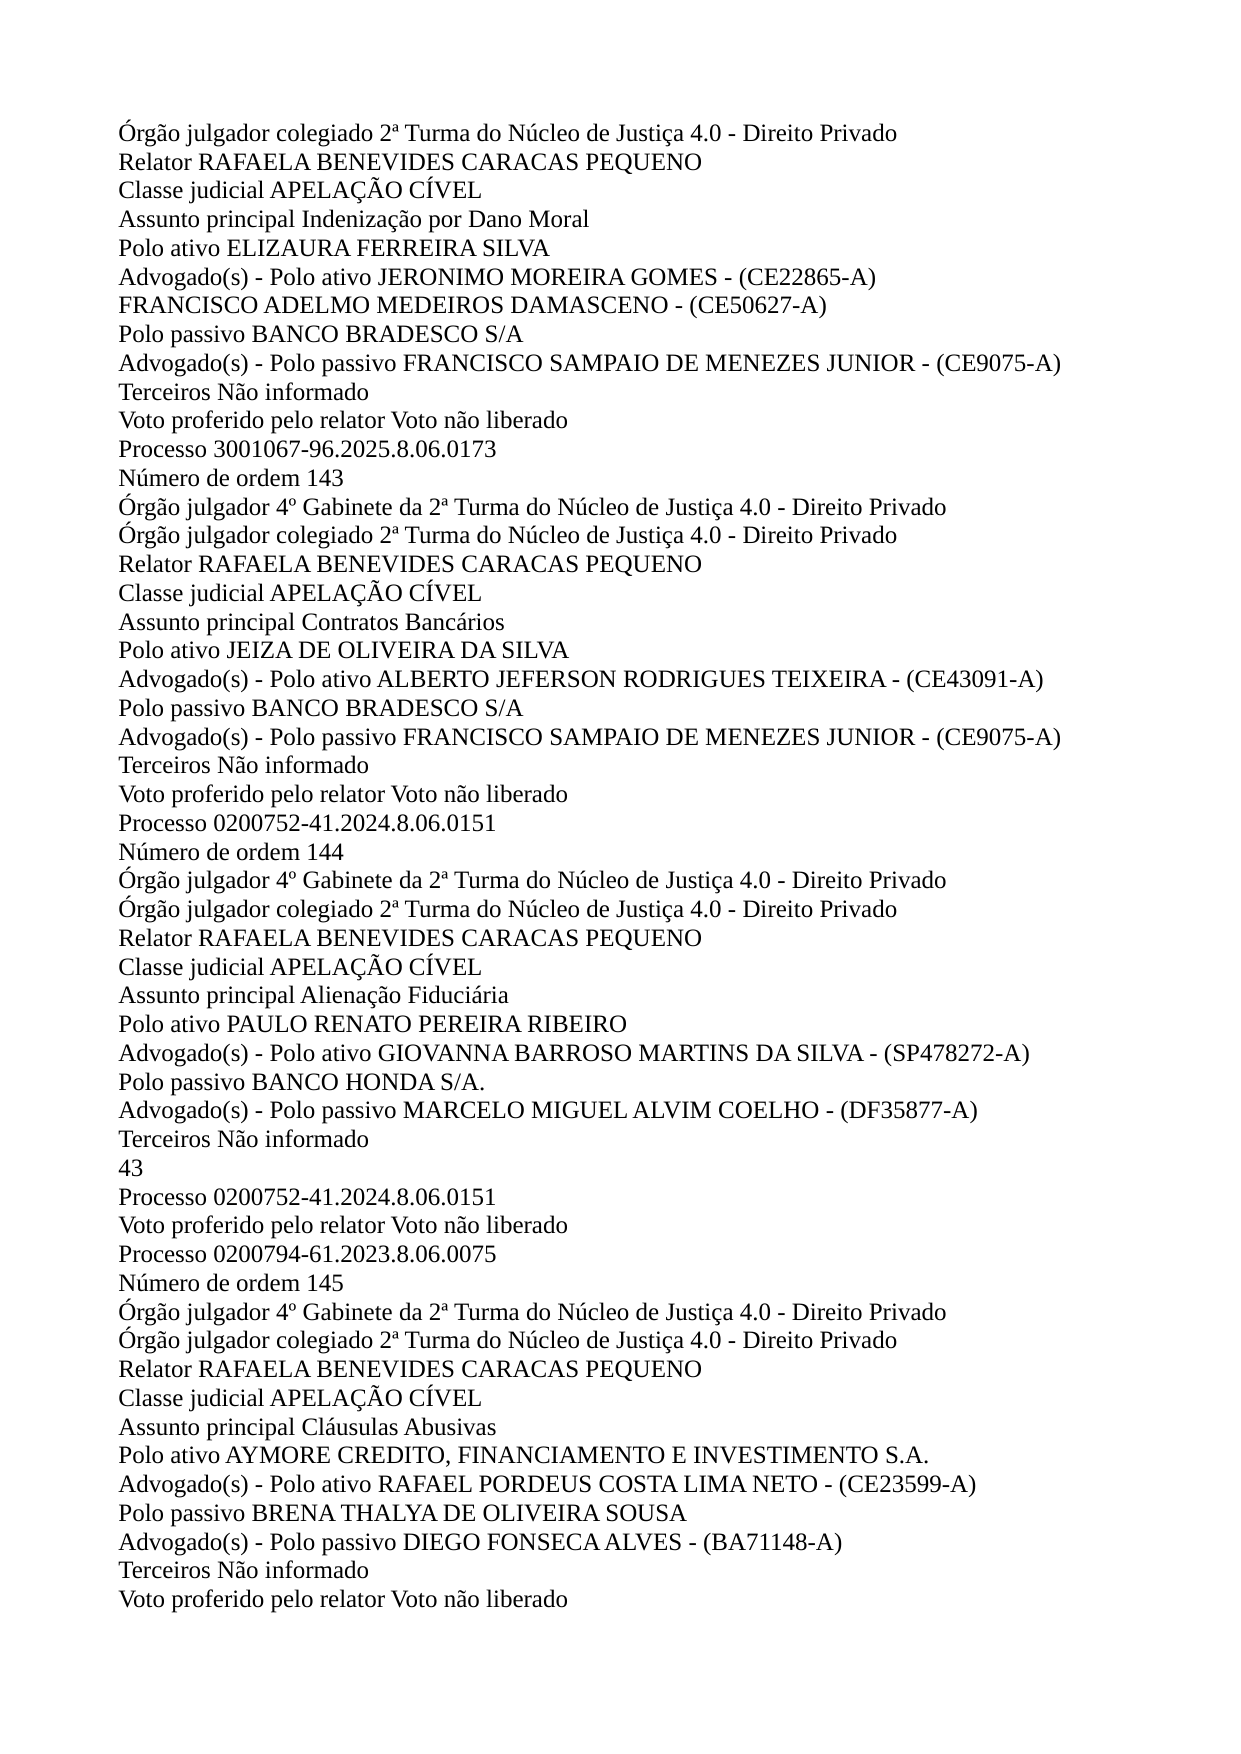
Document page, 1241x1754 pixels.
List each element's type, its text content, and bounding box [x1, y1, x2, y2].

text Classe judicial APELAÇÃO CÍVEL [118, 176, 1122, 204]
text Assunto principal Cláusulas Abusivas [118, 1412, 1122, 1441]
text Polo passivo BANCO BRADESCO S/A [118, 319, 1122, 348]
text Relator RAFAELA BENEVIDES CARACAS PEQUENO [118, 549, 1122, 578]
text Órgão julgador colegiado 2ª Turma do Núcleo de Justiça 4.0 - Direito Privado [118, 894, 1122, 923]
text Polo passivo BRENA THALYA DE OLIVEIRA SOUSA [118, 1498, 1122, 1527]
text Voto proferido pelo relator Voto não liberado [118, 406, 1122, 434]
text Classe judicial APELAÇÃO CÍVEL [118, 952, 1122, 981]
text Número de ordem 144 [118, 837, 1122, 866]
text Processo 0200794-61.2023.8.06.0075 [118, 1239, 1122, 1268]
text Terceiros Não informado [118, 751, 1122, 779]
text Voto proferido pelo relator Voto não liberado [118, 1211, 1122, 1239]
text Órgão julgador 4º Gabinete da 2ª Turma do Núcleo de Justiça 4.0 - Direito Privado [118, 492, 1122, 521]
text Órgão julgador 4º Gabinete da 2ª Turma do Núcleo de Justiça 4.0 - Direito Privado [118, 1297, 1122, 1326]
text Classe judicial APELAÇÃO CÍVEL [118, 578, 1122, 607]
text Voto proferido pelo relator Voto não liberado [118, 1584, 1122, 1613]
text Advogado(s) - Polo ativo ALBERTO JEFERSON RODRIGUES TEIXEIRA - (CE43091-A) [118, 664, 1122, 693]
text Terceiros Não informado [118, 1124, 1122, 1153]
text Advogado(s) - Polo ativo GIOVANNA BARROSO MARTINS DA SILVA - (SP478272-A) [118, 1038, 1122, 1067]
text Relator RAFAELA BENEVIDES CARACAS PEQUENO [118, 1354, 1122, 1383]
text Polo ativo ELIZAURA FERREIRA SILVA [118, 233, 1122, 262]
text Processo 3001067-96.2025.8.06.0173 [118, 434, 1122, 463]
text Polo ativo JEIZA DE OLIVEIRA DA SILVA [118, 636, 1122, 664]
text FRANCISCO ADELMO MEDEIROS DAMASCENO - (CE50627-A) [118, 291, 1122, 319]
text Polo ativo AYMORE CREDITO, FINANCIAMENTO E INVESTIMENTO S.A. [118, 1441, 1122, 1469]
text Número de ordem 143 [118, 463, 1122, 492]
text Terceiros Não informado [118, 377, 1122, 406]
text Advogado(s) - Polo passivo DIEGO FONSECA ALVES - (BA71148-A) [118, 1527, 1122, 1556]
text Voto proferido pelo relator Voto não liberado [118, 779, 1122, 808]
text Relator RAFAELA BENEVIDES CARACAS PEQUENO [118, 147, 1122, 176]
text Terceiros Não informado [118, 1556, 1122, 1584]
text Polo passivo BANCO HONDA S/A. [118, 1067, 1122, 1096]
text 43 [118, 1153, 1122, 1182]
text Polo passivo BANCO BRADESCO S/A [118, 693, 1122, 722]
text Órgão julgador colegiado 2ª Turma do Núcleo de Justiça 4.0 - Direito Privado [118, 118, 1122, 147]
text Processo 0200752-41.2024.8.06.0151 [118, 1182, 1122, 1211]
text Órgão julgador colegiado 2ª Turma do Núcleo de Justiça 4.0 - Direito Privado [118, 521, 1122, 549]
text Advogado(s) - Polo passivo MARCELO MIGUEL ALVIM COELHO - (DF35877-A) [118, 1096, 1122, 1124]
text Número de ordem 145 [118, 1268, 1122, 1297]
text Assunto principal Indenização por Dano Moral [118, 204, 1122, 233]
text Classe judicial APELAÇÃO CÍVEL [118, 1383, 1122, 1412]
text Assunto principal Contratos Bancários [118, 607, 1122, 636]
text Polo ativo PAULO RENATO PEREIRA RIBEIRO [118, 1009, 1122, 1038]
text Órgão julgador colegiado 2ª Turma do Núcleo de Justiça 4.0 - Direito Privado [118, 1326, 1122, 1354]
text Advogado(s) - Polo passivo FRANCISCO SAMPAIO DE MENEZES JUNIOR - (CE9075-A) [118, 722, 1122, 751]
text Advogado(s) - Polo passivo FRANCISCO SAMPAIO DE MENEZES JUNIOR - (CE9075-A) [118, 348, 1122, 377]
text Advogado(s) - Polo ativo RAFAEL PORDEUS COSTA LIMA NETO - (CE23599-A) [118, 1469, 1122, 1498]
text Advogado(s) - Polo ativo JERONIMO MOREIRA GOMES - (CE22865-A) [118, 262, 1122, 291]
text Órgão julgador 4º Gabinete da 2ª Turma do Núcleo de Justiça 4.0 - Direito Privado [118, 866, 1122, 894]
text Processo 0200752-41.2024.8.06.0151 [118, 808, 1122, 837]
text Assunto principal Alienação Fiduciária [118, 981, 1122, 1009]
text Relator RAFAELA BENEVIDES CARACAS PEQUENO [118, 923, 1122, 952]
